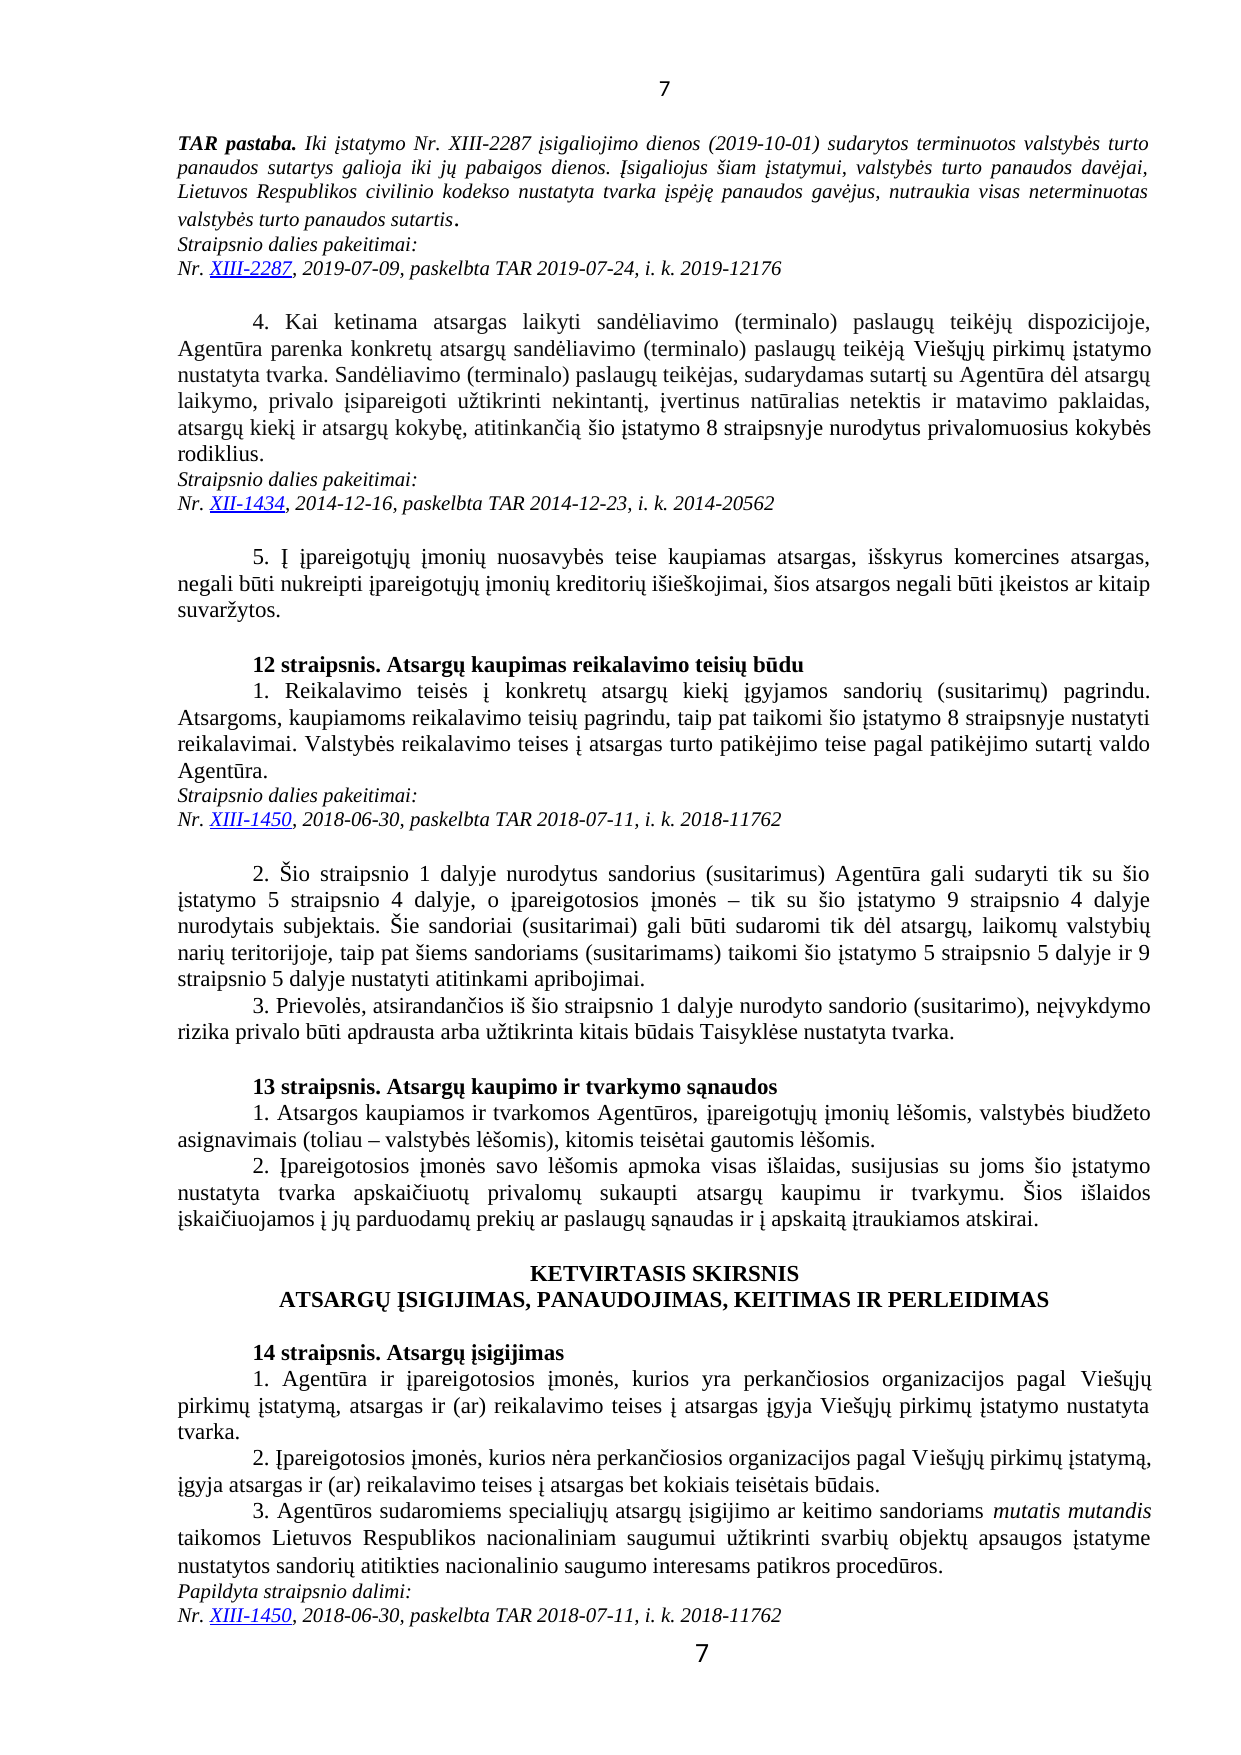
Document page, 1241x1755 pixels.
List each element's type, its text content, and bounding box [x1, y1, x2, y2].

text 2. Šio straipsnio 1 dalyje nurodytus sandorius (susitarimus) Agentūra gali sudaryti tik su šio įstatymo 5 straipsnio 4 dalyje, o įpareigotosios įmonės – tik su šio įstatymo 9 straipsnio 4 dalyje nurodytais subjektais. Šie sandoriai (susitarimai) gali būti sudaromi tik dėl atsargų, laikomų valstybių narių teritorijoje, taip pat šiems sandoriams (susitarimams) taikomi šio įstatymo 5 straipsnio 5 dalyje ir 9 straipsnio 5 dalyje nustatyti atitinkami apribojimai. [177, 860, 1152, 992]
text 5. Į įpareigotųjų įmonių nuosavybės teise kaupiamas atsargas, išskyrus komercines atsargas, negali būti nukreipti įpareigotųjų įmonių kreditorių išieškojimai, šios atsargos negali būti įkeistos ar kitaip suvaržytos. [177, 543, 1152, 622]
text 2. Įpareigotosios įmonės savo lėšomis apmoka visas išlaidas, susijusias su joms šio įstatymo nustatyta tvarka apskaičiuotų privalomų sukaupti atsargų kaupimu ir tvarkymu. Šios išlaidos įskaičiuojamos į jų parduodamų prekių ar paslaugų sąnaudas ir į apskaitą įtraukiamos atskirai. [177, 1152, 1152, 1231]
text Nr. XIII-1450, 2018-06-30, paskelbta TAR 2018-07-11, i. k. 2018-11762 [177, 807, 1152, 831]
text 1. Reikalavimo teisės į konkretų atsargų kiekį įgyjamos sandorių (susitarimų) pagrindu. Atsargoms, kaupiamoms reikalavimo teisių pagrindu, taip pat taikomi šio įstatymo 8 straipsnyje nustatyti reikalavimai. Valstybės reikalavimo teises į atsargas turto patikėjimo teise pagal patikėjimo sutartį valdo Agentūra. [177, 678, 1152, 783]
text ATSARGŲ ĮSIGIJIMAS, PANAUDOJIMAS, KEITIMAS IR PERLEIDIMAS [177, 1286, 1152, 1313]
text Papildyta straipsnio dalimi: [177, 1579, 1152, 1603]
text Straipsnio dalies pakeitimai: [177, 467, 1152, 491]
text TAR pastaba. Iki įstatymo Nr. XIII-2287 įsigaliojimo dienos (2019-10-01) sudarytos terminuotos valstybės turto panaudos sutartys galioja iki jų pabaigos dienos. Įsigaliojus šiam įstatymui, valstybės turto panaudos davėjai, Lietuvos Respublikos civilinio kodekso nustatyta tvarka įspėję panaudos gavėjus, nutraukia visas neterminuotas valstybės turto panaudos sutartis. [177, 131, 1152, 232]
text Nr. XIII-2287, 2019-07-09, paskelbta TAR 2019-07-24, i. k. 2019-12176 [177, 256, 1152, 280]
text Straipsnio dalies pakeitimai: [177, 232, 1152, 256]
text Straipsnio dalies pakeitimai: [177, 783, 1152, 807]
text 1. Agentūra ir įpareigotosios įmonės, kurios yra perkančiosios organizacijos pagal Viešųjų pirkimų įstatymą, atsargas ir (ar) reikalavimo teises į atsargas įgyja Viešųjų pirkimų įstatymo nustatyta tvarka. [177, 1365, 1152, 1444]
text Nr. XIII-1450, 2018-06-30, paskelbta TAR 2018-07-11, i. k. 2018-11762 [177, 1603, 1152, 1627]
text 2. Įpareigotosios įmonės, kurios nėra perkančiosios organizacijos pagal Viešųjų pirkimų įstatymą, įgyja atsargas ir (ar) reikalavimo teises į atsargas bet kokiais teisėtais būdais. [177, 1444, 1152, 1497]
text 1. Atsargos kaupiamos ir tvarkomos Agentūros, įpareigotųjų įmonių lėšomis, valstybės biudžeto asignavimais (toliau – valstybės lėšomis), kitomis teisėtai gautomis lėšomis. [177, 1099, 1152, 1152]
text KETVIRTASIS SKIRSNIS [177, 1260, 1152, 1286]
text 3. Prievolės, atsirandančios iš šio straipsnio 1 dalyje nurodyto sandorio (susitarimo), neįvykdymo rizika privalo būti apdrausta arba užtikrinta kitais būdais Taisyklėse nustatyta tvarka. [177, 992, 1152, 1044]
text 4. Kai ketinama atsargas laikyti sandėliavimo (terminalo) paslaugų teikėjų dispozicijoje, Agentūra parenka konkretų atsargų sandėliavimo (terminalo) paslaugų teikėją Viešųjų pirkimų įstatymo nustatyta tvarka. Sandėliavimo (terminalo) paslaugų teikėjas, sudarydamas sutartį su Agentūra dėl atsargų laikymo, privalo įsipareigoti užtikrinti nekintantį, įvertinus natūralias netektis ir matavimo paklaidas, atsargų kiekį ir atsargų kokybę, atitinkančią šio įstatymo 8 straipsnyje nurodytus privalomuosius kokybės rodiklius. [177, 308, 1152, 467]
text 3. Agentūros sudaromiems specialiųjų atsargų įsigijimo ar keitimo sandoriams mutatis mutandis taikomos Lietuvos Respublikos nacionaliniam saugumui užtikrinti svarbių objektų apsaugos įstatyme nustatytos sandorių atitikties nacionalinio saugumo interesams patikros procedūros. [177, 1497, 1152, 1579]
text 14 straipsnis. Atsargų įsigijimas [177, 1339, 1152, 1365]
text 12 straipsnis. Atsargų kaupimas reikalavimo teisių būdu [177, 651, 1152, 678]
text Nr. XII-1434, 2014-12-16, paskelbta TAR 2014-12-23, i. k. 2014-20562 [177, 491, 1152, 515]
text 13 straipsnis. Atsargų kaupimo ir tvarkymo sąnaudos [177, 1073, 1152, 1099]
